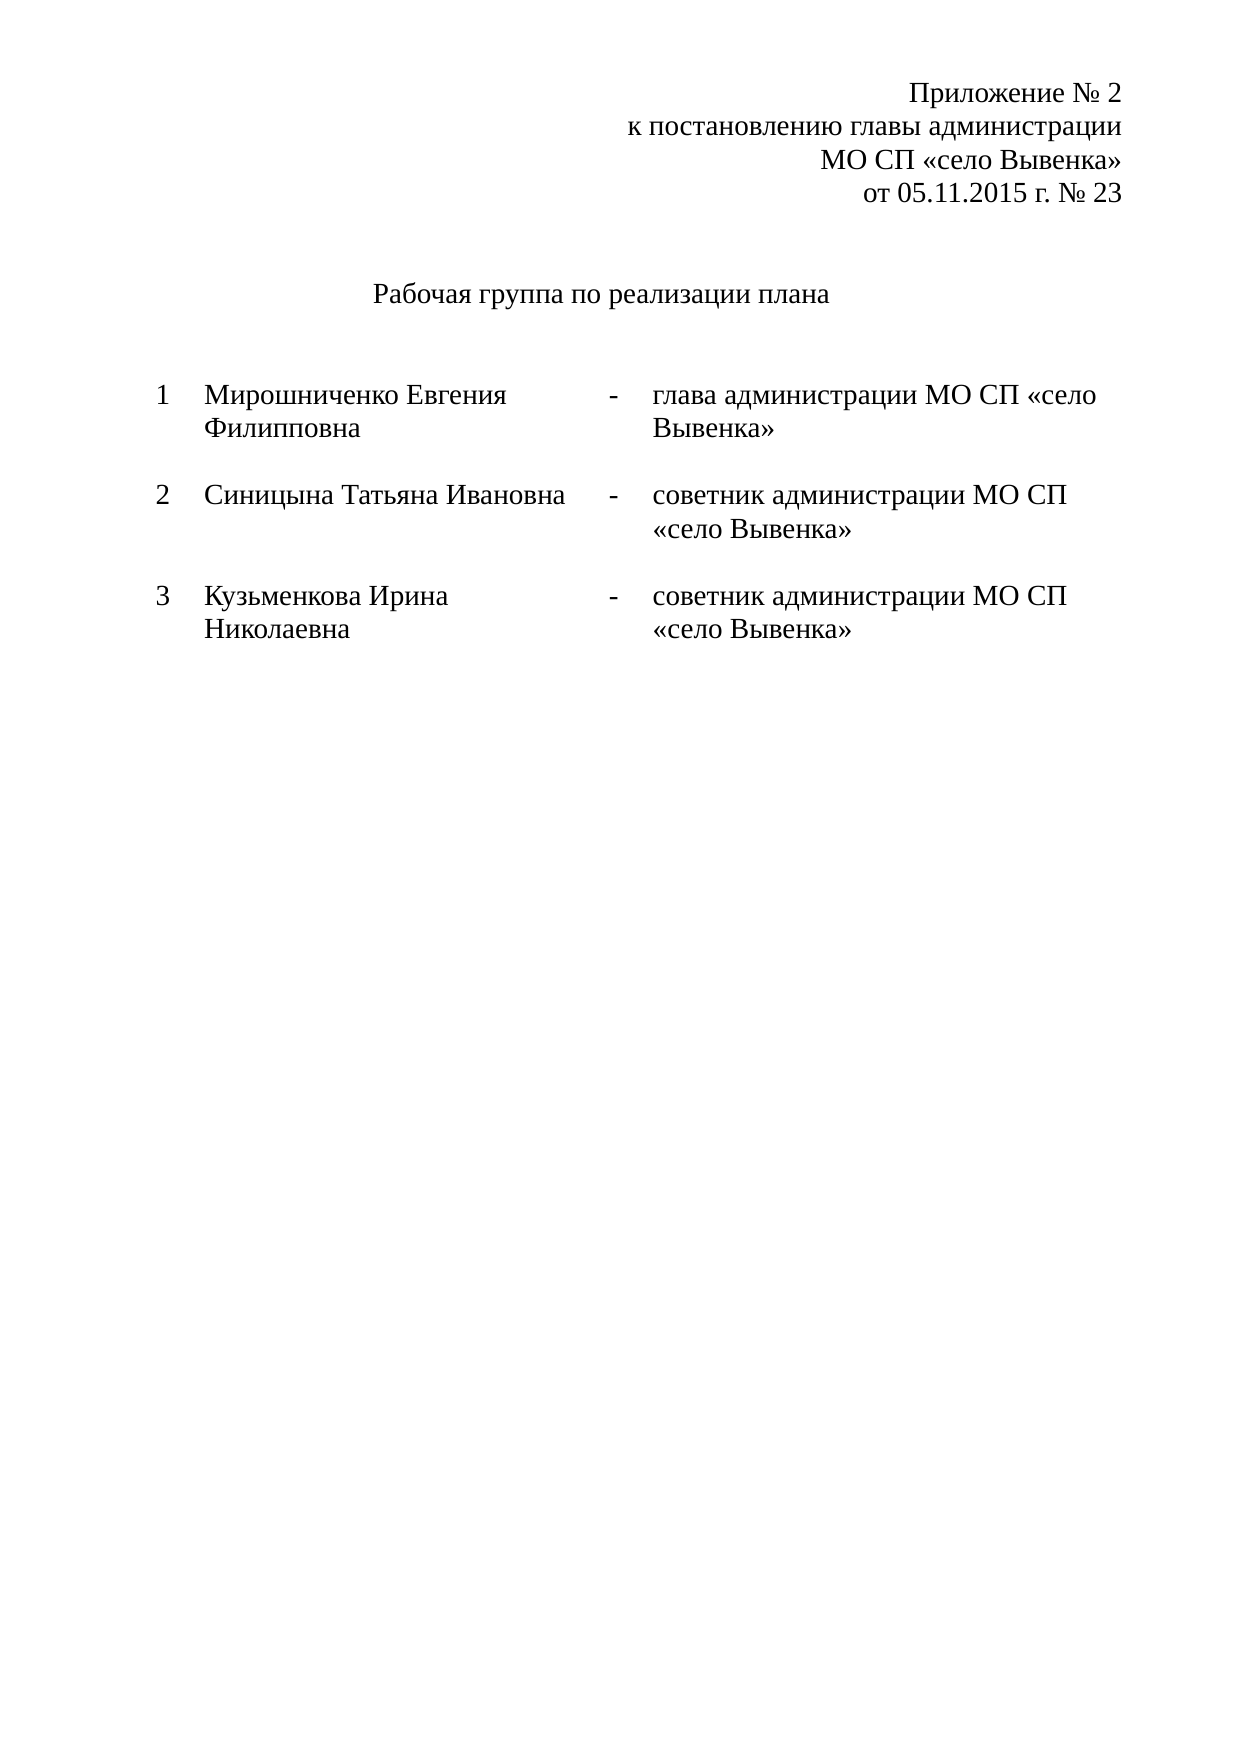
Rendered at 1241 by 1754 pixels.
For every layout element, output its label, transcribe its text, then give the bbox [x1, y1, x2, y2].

table_cell [641, 813, 1108, 846]
table_header 1 [144, 377, 193, 477]
table_header Мирошниченко Евгения Филипповна [193, 377, 585, 477]
text Приложение № 2 [339, 75, 1122, 108]
table_cell советник администрации МО СП «село Вывенка» [641, 578, 1108, 679]
table_cell [641, 712, 1108, 746]
text Рабочая группа по реализации плана [81, 276, 1122, 310]
table_cell - [585, 578, 641, 679]
table_cell [144, 813, 193, 846]
table_header - [585, 377, 641, 477]
table_cell [193, 779, 585, 813]
table_header глава администрации МО СП «село Вывенка» [641, 377, 1108, 477]
table_cell [144, 779, 193, 813]
table_cell Синицына Татьяна Ивановна [193, 478, 585, 578]
table_cell [585, 746, 641, 779]
text от 05.11.2015 г. № 23 [118, 176, 1122, 209]
table_cell [193, 813, 585, 846]
table_cell 2 [144, 478, 193, 578]
table_cell [144, 746, 193, 779]
table_cell [641, 746, 1108, 779]
table_cell 3 [144, 578, 193, 679]
table_cell [193, 712, 585, 746]
table_cell - [585, 478, 641, 578]
table_cell [585, 712, 641, 746]
table_cell [585, 679, 641, 712]
text к постановлению главы администрации [118, 108, 1122, 142]
table_cell Кузьменкова Ирина Николаевна [193, 578, 585, 679]
table_cell [641, 679, 1108, 712]
table_cell [585, 779, 641, 813]
table_cell [193, 746, 585, 779]
table_cell [585, 813, 641, 846]
table_cell [641, 779, 1108, 813]
table_cell [144, 679, 193, 712]
text МО СП «село Вывенка» [118, 142, 1122, 176]
table_cell [193, 679, 585, 712]
table_cell советник администрации МО СП «село Вывенка» [641, 478, 1108, 578]
table_cell [144, 712, 193, 746]
